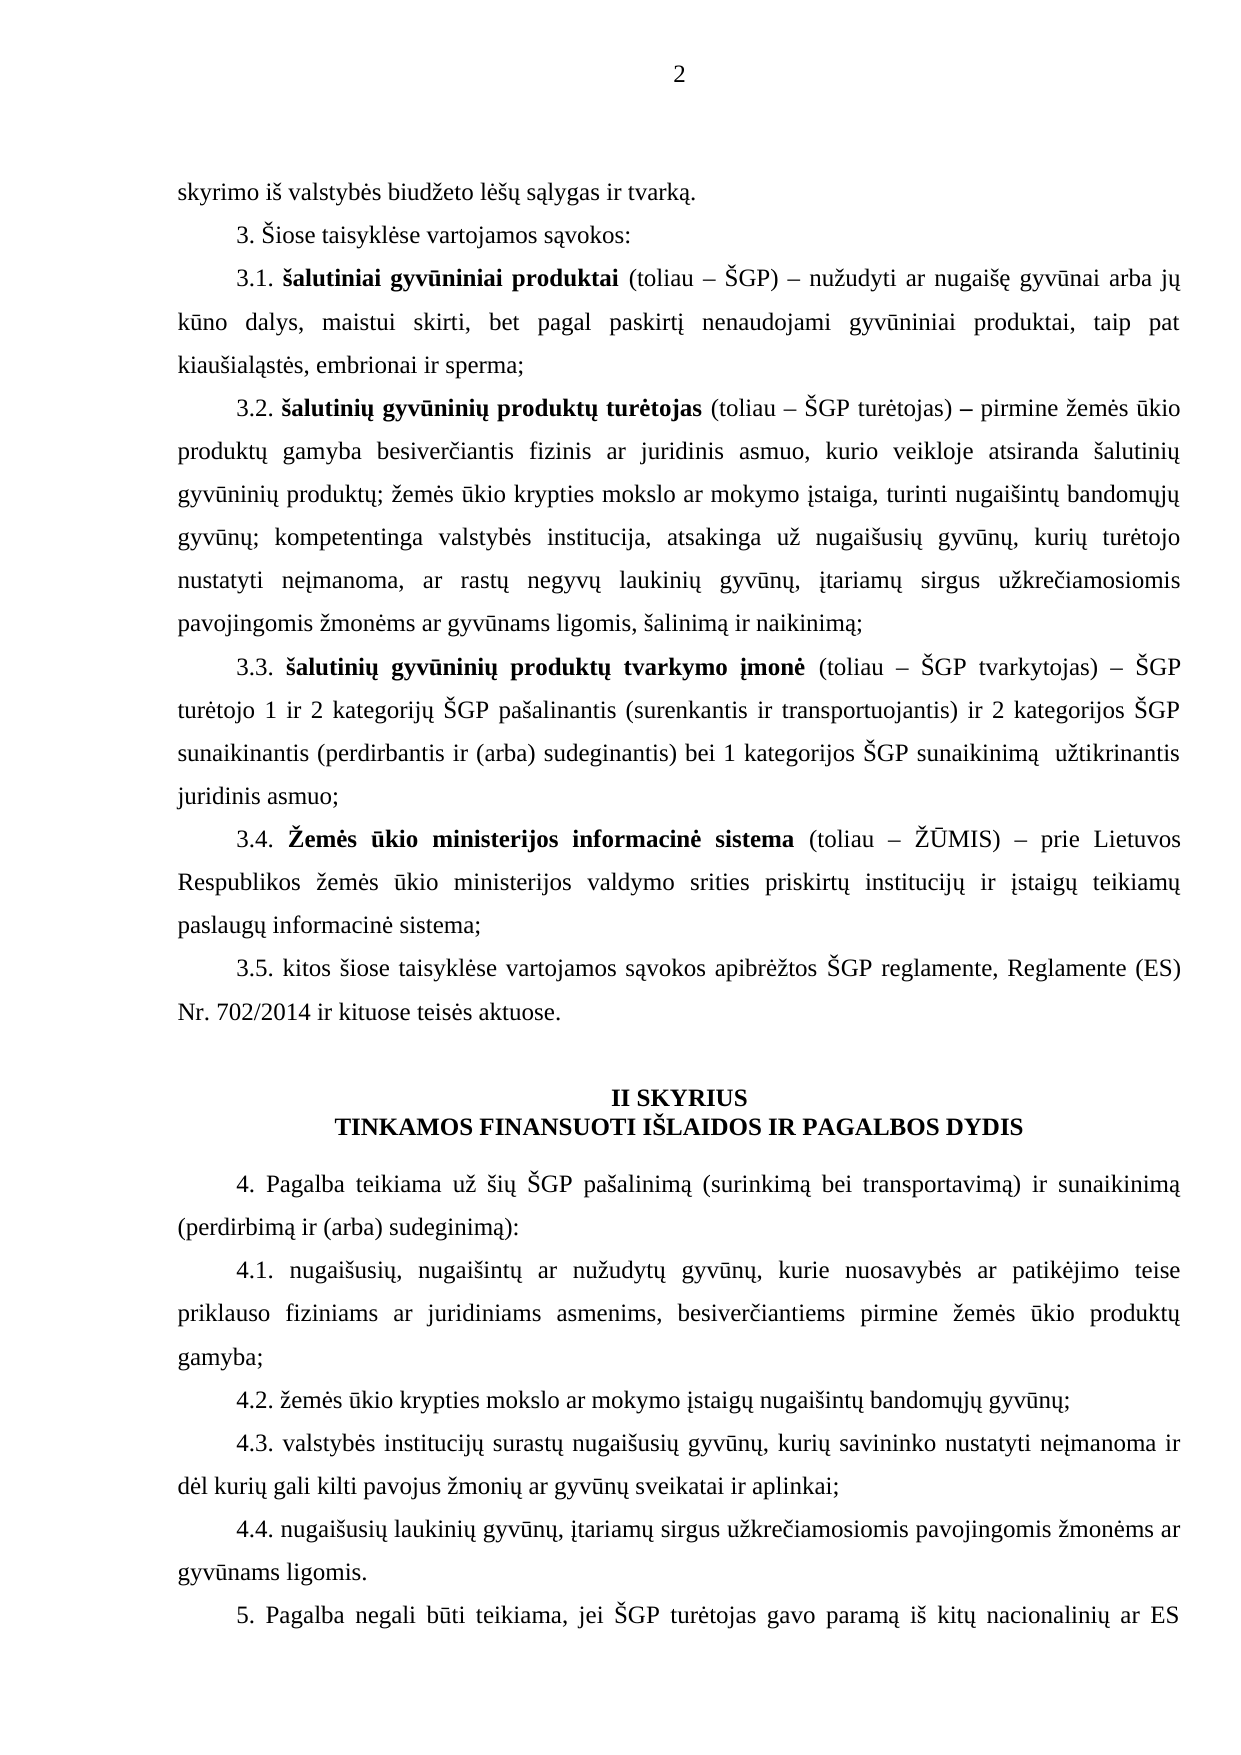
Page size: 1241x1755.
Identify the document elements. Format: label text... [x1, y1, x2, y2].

text 3. Šiose taisyklėse vartojamos sąvokos: [177, 220, 1181, 249]
text 3.2. šalutinių gyvūninių produktų turėtojas (toliau – ŠGP turėtojas) – pirmine žemės ūkio produktų gamyba besiverčiantis fizinis ar juridinis asmuo, kurio veikloje atsiranda šalutinių gyvūninių produktų; žemės ūkio krypties mokslo ar mokymo įstaiga, turinti nugaišintų bandomųjų gyvūnų; kompetentinga valstybės institucija, atsakinga už nugaišusių gyvūnų, kurių turėtojo nustatyti neįmanoma, ar rastų negyvų laukinių gyvūnų, įtariamų sirgus užkrečiamosiomis pavojingomis žmonėms ar gyvūnams ligomis, šalinimą ir naikinimą; [177, 393, 1181, 637]
text II SKYRIUS [177, 1083, 1181, 1112]
text 3.1. šalutiniai gyvūniniai produktai (toliau – ŠGP) – nužudyti ar nugaišę gyvūnai arba jų kūno dalys, maistui skirti, bet pagal paskirtį nenaudojami gyvūniniai produktai, taip pat kiaušialąstės, embrionai ir sperma; [177, 263, 1181, 378]
text skyrimo iš valstybės biudžeto lėšų sąlygas ir tvarką. [177, 177, 1181, 206]
text 4.1. nugaišusių, nugaišintų ar nužudytų gyvūnų, kurie nuosavybės ar patikėjimo teise priklauso fiziniams ar juridiniams asmenims, besiverčiantiems pirmine žemės ūkio produktų gamyba; [177, 1255, 1181, 1370]
text 4.2. žemės ūkio krypties mokslo ar mokymo įstaigų nugaišintų bandomųjų gyvūnų; [177, 1385, 1181, 1413]
text 4.3. valstybės institucijų surastų nugaišusių gyvūnų, kurių savininko nustatyti neįmanoma ir dėl kurių gali kilti pavojus žmonių ar gyvūnų sveikatai ir aplinkai; [177, 1428, 1181, 1500]
text 3.4. Žemės ūkio ministerijos informacinė sistema (toliau – ŽŪMIS) – prie Lietuvos Respublikos žemės ūkio ministerijos valdymo srities priskirtų institucijų ir įstaigų teikiamų paslaugų informacinė sistema; [177, 824, 1181, 939]
text 4.4. nugaišusių laukinių gyvūnų, įtariamų sirgus užkrečiamosiomis pavojingomis žmonėms ar gyvūnams ligomis. [177, 1514, 1181, 1586]
text 3.5. kitos šiose taisyklėse vartojamos sąvokos apibrėžtos ŠGP reglamente, Reglamente (ES) Nr. 702/2014 ir kituose teisės aktuose. [177, 953, 1181, 1025]
text 3.3. šalutinių gyvūninių produktų tvarkymo įmonė (toliau – ŠGP tvarkytojas) – ŠGP turėtojo 1 ir 2 kategorijų ŠGP pašalinantis (surenkantis ir transportuojantis) ir 2 kategorijos ŠGP sunaikinantis (perdirbantis ir (arba) sudeginantis) bei 1 kategorijos ŠGP sunaikinimą užtikrinantis juridinis asmuo; [177, 652, 1181, 810]
text 5. Pagalba negali būti teikiama, jei ŠGP turėtojas gavo paramą iš kitų nacionalinių ar ES [177, 1600, 1181, 1629]
text 4. Pagalba teikiama už šių ŠGP pašalinimą (surinkimą bei transportavimą) ir sunaikinimą (perdirbimą ir (arba) sudeginimą): [177, 1169, 1181, 1241]
text tinkamos finansuoti išlaidos ir Pagalbos dydis [177, 1112, 1181, 1140]
